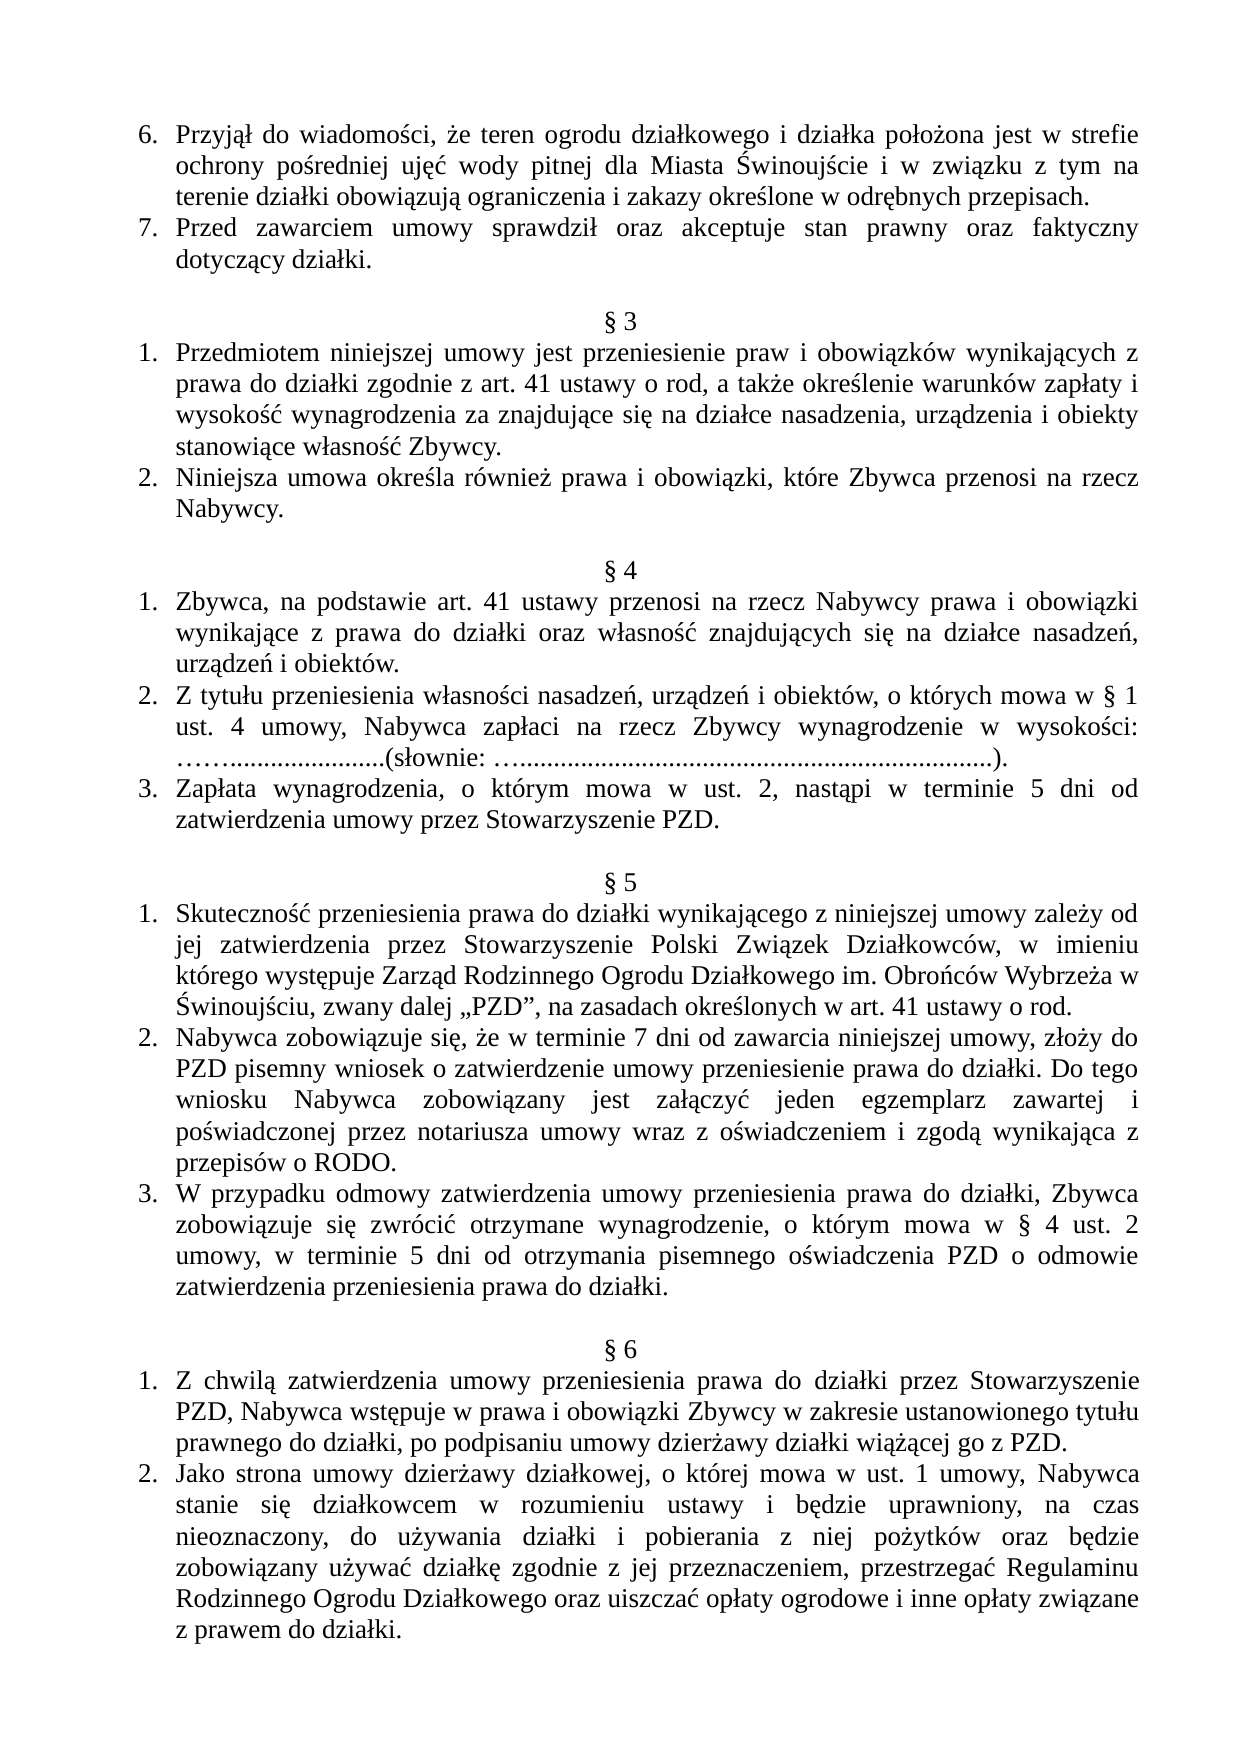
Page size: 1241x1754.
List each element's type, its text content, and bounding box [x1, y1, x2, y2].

list Zapłata wynagrodzenia, o którym mowa w ust. 2, nastąpi w terminie 5 dni od zatwierdzenia umowy przez Stowarzyszenie PZD. [138, 772, 1140, 834]
list Z chwilą zatwierdzenia umowy przeniesienia prawa do działki przez Stowarzyszenie PZD, Nabywca wstępuje w prawa i obowiązki Zbywcy w zakresie ustanowionego tytułu prawnego do działki, po podpisaniu umowy dzierżawy działki wiążącej go z PZD. [138, 1364, 1140, 1457]
text § 3 [100, 305, 1140, 336]
list Niniejsza umowa określa również prawa i obowiązki, które Zbywca przenosi na rzecz Nabywcy. [138, 461, 1140, 523]
list Zbywca, na podstawie art. 41 ustawy przenosi na rzecz Nabywcy prawa i obowiązki wynikające z prawa do działki oraz własność znajdujących się na działce nasadzeń, urządzeń i obiektów. [138, 585, 1140, 679]
list Skuteczność przeniesienia prawa do działki wynikającego z niniejszej umowy zależy od jej zatwierdzenia przez Stowarzyszenie Polski Związek Działkowców, w imieniu którego występuje Zarząd Rodzinnego Ogrodu Działkowego im. Obrońców Wybrzeża w Świnoujściu, zwany dalej „PZD”, na zasadach określonych w art. 41 ustawy o rod. [138, 897, 1140, 1021]
list Przedmiotem niniejszej umowy jest przeniesienie praw i obowiązków wynikających z prawa do działki zgodnie z art. 41 ustawy o rod, a także określenie warunków zapłaty i wysokość wynagrodzenia za znajdujące się na działce nasadzenia, urządzenia i obiekty stanowiące własność Zbywcy. [138, 336, 1140, 461]
text § 4 [100, 554, 1140, 585]
text § 6 [100, 1333, 1140, 1364]
list Przed zawarciem umowy sprawdził oraz akceptuje stan prawny oraz faktyczny dotyczący działki. [138, 212, 1140, 274]
list Z tytułu przeniesienia własności nasadzeń, urządzeń i obiektów, o których mowa w § 1 ust. 4 umowy, Nabywca zapłaci na rzecz Zbywcy wynagrodzenie w wysokości: …….......................(słownie: …......................................................................). [138, 679, 1140, 772]
text § 5 [100, 866, 1140, 897]
list W przypadku odmowy zatwierdzenia umowy przeniesienia prawa do działki, Zbywca zobowiązuje się zwrócić otrzymane wynagrodzenie, o którym mowa w § 4 ust. 2 umowy, w terminie 5 dni od otrzymania pisemnego oświadczenia PZD o odmowie zatwierdzenia przeniesienia prawa do działki. [138, 1177, 1140, 1302]
list Jako strona umowy dzierżawy działkowej, o której mowa w ust. 1 umowy, Nabywca stanie się działkowcem w rozumieniu ustawy i będzie uprawniony, na czas nieoznaczony, do używania działki i pobierania z niej pożytków oraz będzie zobowiązany używać działkę zgodnie z jej przeznaczeniem, przestrzegać Regulaminu Rodzinnego Ogrodu Działkowego oraz uiszczać opłaty ogrodowe i inne opłaty związane z prawem do działki. [138, 1457, 1140, 1644]
list Nabywca zobowiązuje się, że w terminie 7 dni od zawarcia niniejszej umowy, złoży do PZD pisemny wniosek o zatwierdzenie umowy przeniesienie prawa do działki. Do tego wniosku Nabywca zobowiązany jest załączyć jeden egzemplarz zawartej i poświadczonej przez notariusza umowy wraz z oświadczeniem i zgodą wynikająca z przepisów o RODO. [138, 1021, 1140, 1177]
list Przyjął do wiadomości, że teren ogrodu działkowego i działka położona jest w strefie ochrony pośredniej ujęć wody pitnej dla Miasta Świnoujście i w związku z tym na terenie działki obowiązują ograniczenia i zakazy określone w odrębnych przepisach. [138, 118, 1140, 212]
